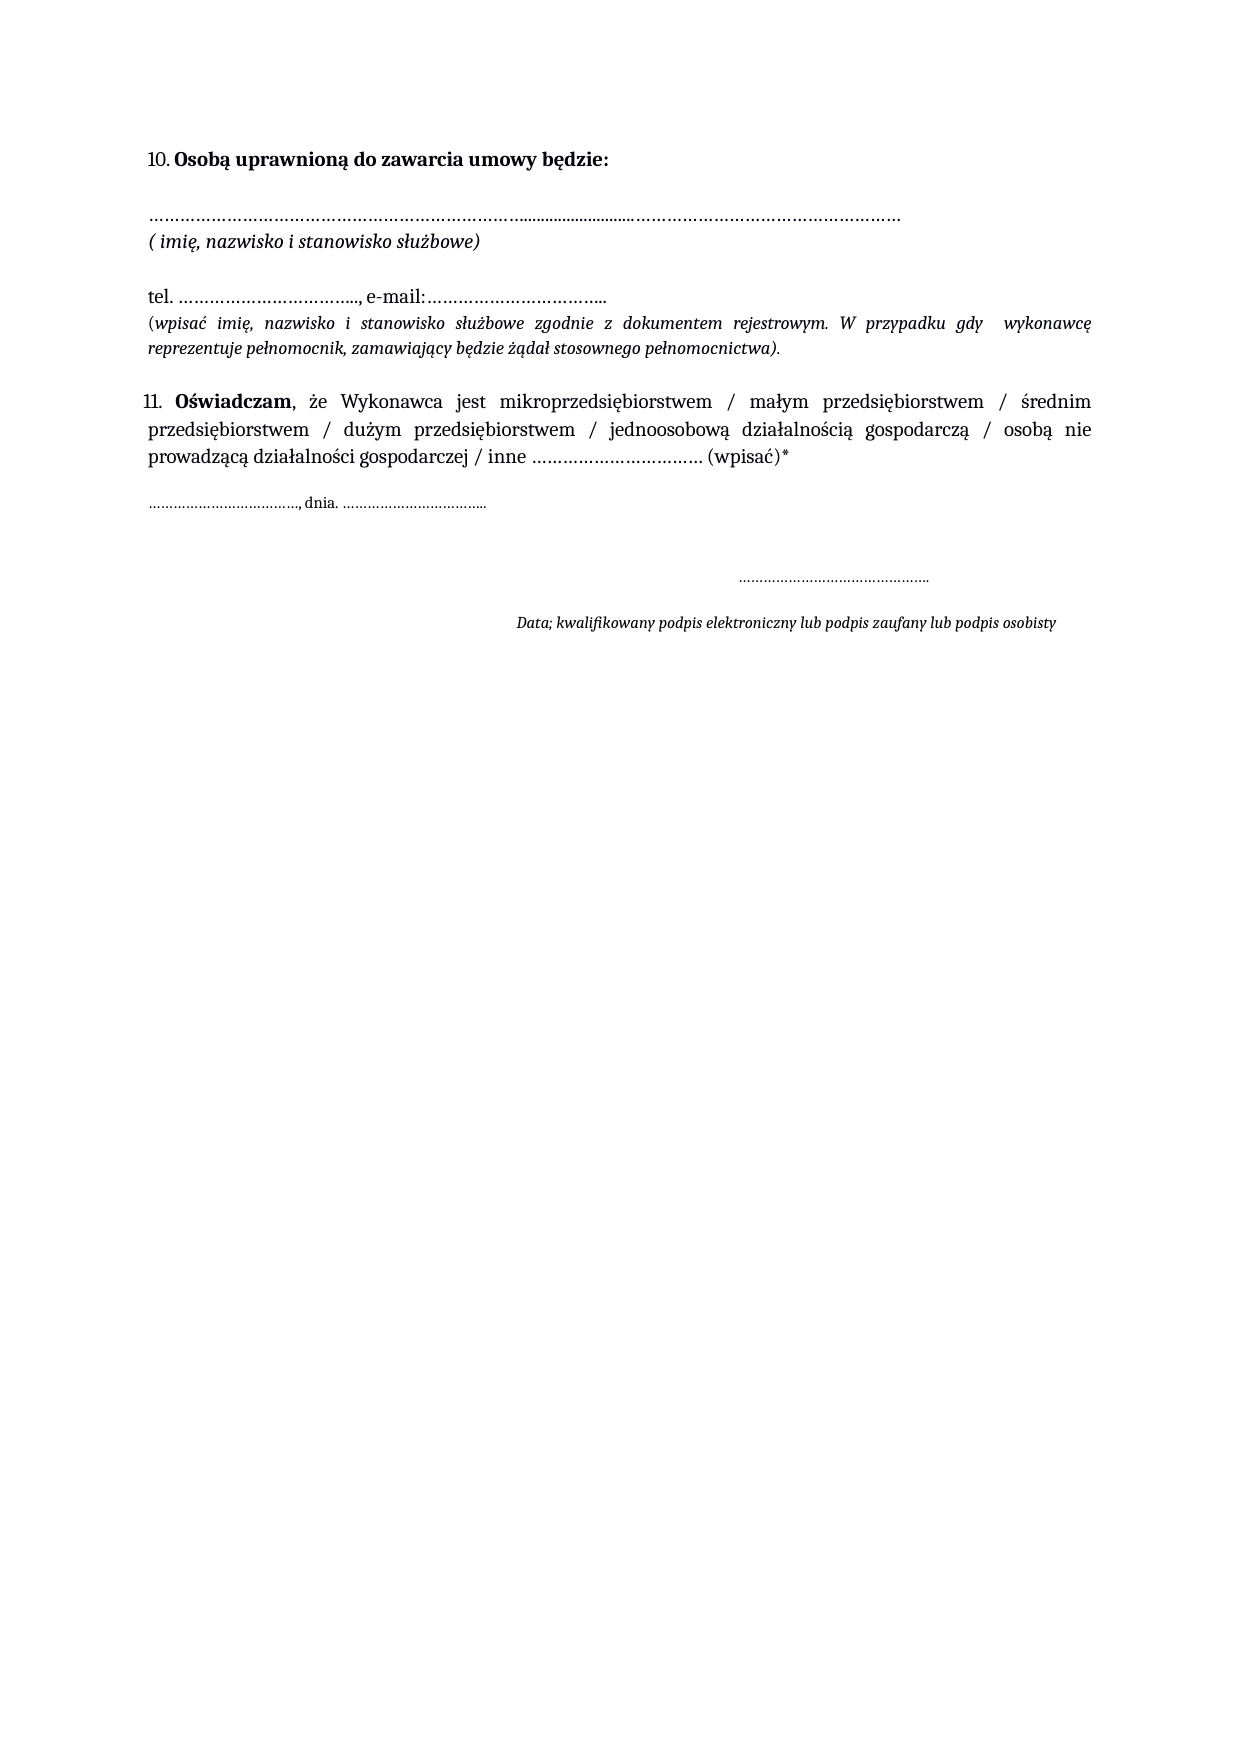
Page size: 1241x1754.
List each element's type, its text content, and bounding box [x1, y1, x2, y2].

text ( imię, nazwisko i stanowisko służbowe) [148, 230, 1093, 254]
text ………………………………………. [664, 568, 1093, 587]
text 10. Osobą uprawnioną do zawarcia umowy będzie: [148, 148, 1093, 172]
text Data; kwalifikowany podpis elektroniczny lub podpis zaufany lub podpis osobisty [148, 613, 1093, 632]
text tel. …………………………….., e-mail:…………………………….. [148, 285, 1093, 309]
text ………………………………, dnia. …………………………….. [148, 493, 1093, 512]
text (wpisać imię, nazwisko i stanowisko służbowe zgodnie z dokumentem rejestrowym. W przypadku gdy wykonawcę reprezentuje pełnomocnik, zamawiający będzie żądał stosownego pełnomocnictwa). [148, 313, 1093, 359]
text ………………………………………………………………..........................…………………………………………… [148, 203, 1093, 227]
text 11. Oświadczam, że Wykonawca jest mikroprzedsiębiorstwem / małym przedsiębiorstwem / średnim przedsiębiorstwem / dużym przedsiębiorstwem / jednoosobową działalnością gospodarczą / osobą nie prowadzącą działalności gospodarczej / inne …………………………… (wpisać)* [143, 390, 1093, 469]
